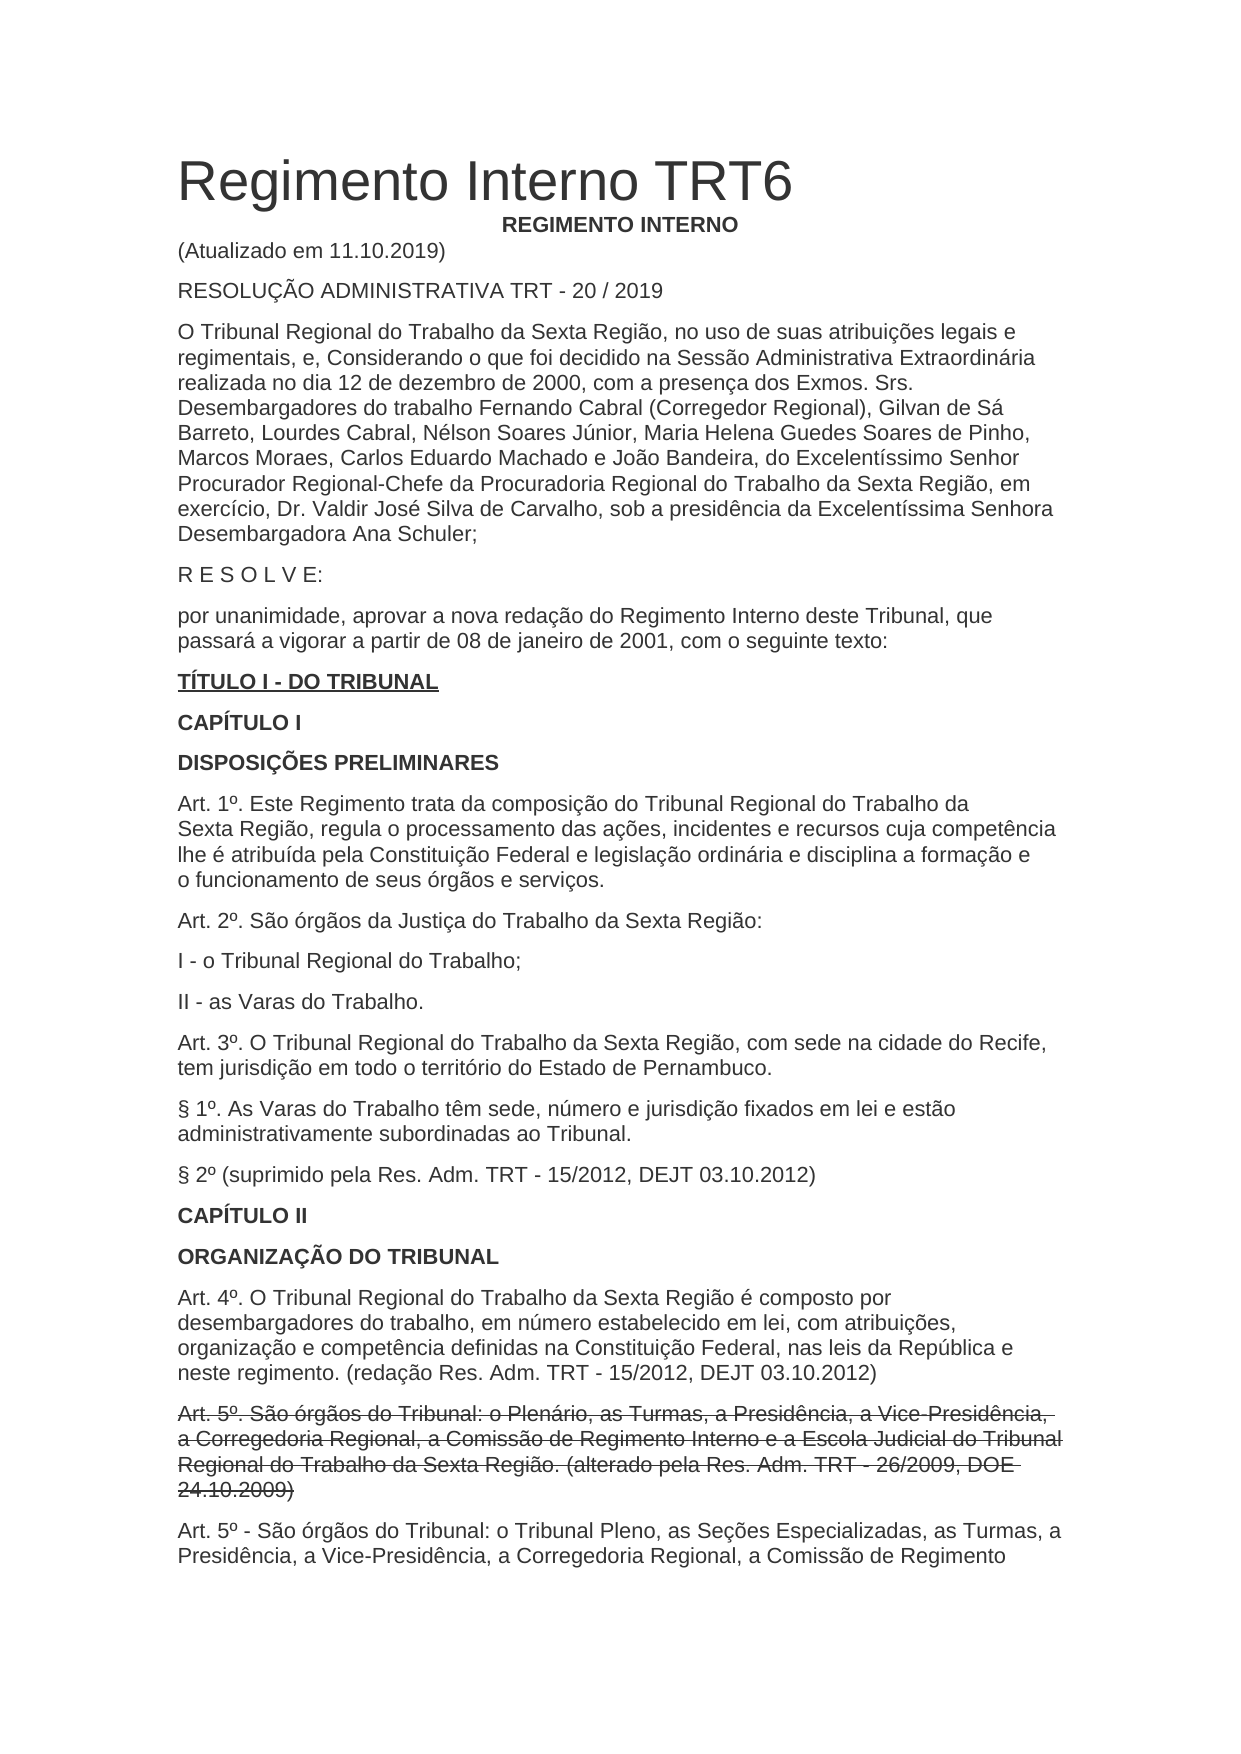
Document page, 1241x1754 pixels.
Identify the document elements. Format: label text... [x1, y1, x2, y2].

text CAPÍTULO II [177, 1203, 1063, 1228]
text REGIMENTO INTERNO [177, 212, 1063, 237]
text Art. 5º. São órgãos do Tribunal: o Plenário, as Turmas, a Presidência, a Vice-Presidência, a Corregedoria Regional, a Comissão de Regimento Interno e a Escola Judicial do Tribunal Regional do Trabalho da Sexta Região. (alterado pela Res. Adm. TRT - 26/2009, DOE 24.10.2009) [177, 1441, 1063, 1502]
text Art. 5º. São órgãos do Tribunal: o Plenário, as Turmas, a Presidência, a Vice-Presidência, a Corregedoria Regional, a Comissão de Regimento Interno e a Escola Judicial do Tribunal Regional do Trabalho da Sexta Região. (alterado pela Res. Adm. TRT - 26/2009, DOE 24.10.2009) [177, 1401, 1063, 1440]
text (Atualizado em 11.10.2019) [177, 237, 1063, 263]
text Art. 5º - São órgãos do Tribunal: o Tribunal Pleno, as Seções Especializadas, as Turmas, a Presidência, a Vice-Presidência, a Corregedoria Regional, a Comissão de Regimento [177, 1517, 1063, 1568]
text § 1º. As Varas do Trabalho têm sede, número e jurisdição fixados em lei e estão administrativamente subordinadas ao Tribunal. [177, 1096, 1063, 1146]
text DISPOSIÇÕES PRELIMINARES [177, 750, 1063, 775]
text ORGANIZAÇÃO DO TRIBUNAL [177, 1244, 1063, 1269]
text O Tribunal Regional do Trabalho da Sexta Região, no uso de suas atribuições legais e regimentais, e, Considerando o que foi decidido na Sessão Administrativa Extraordinária realizada no dia 12 de dezembro de 2000, com a presença dos Exmos. Srs. Desembargadores do trabalho Fernando Cabral (Corregedor Regional), Gilvan de Sá Barreto, Lourdes Cabral, Nélson Soares Júnior, Maria Helena Guedes Soares de Pinho, Marcos Moraes, Carlos Eduardo Machado e João Bandeira, do Excelentíssimo Senhor Procurador Regional-Chefe da Procuradoria Regional do Trabalho da Sexta Região, em exercício, Dr. Valdir José Silva de Carvalho, sob a presidência da Excelentíssima Senhora Desembargadora Ana Schuler; [177, 319, 1063, 546]
text R E S O L V E: [177, 562, 1063, 587]
text RESOLUÇÃO ADMINISTRATIVA TRT - 20 / 2019 [177, 278, 1063, 303]
text II - as Varas do Trabalho. [177, 989, 1063, 1014]
text I - o Tribunal Regional do Trabalho; [177, 948, 1063, 973]
text TÍTULO I - DO TRIBUNAL [177, 668, 1063, 694]
text Art. 4º. O Tribunal Regional do Trabalho da Sexta Região é composto por desembargadores do trabalho, em número estabelecido em lei, com atribuições, organização e competência definidas na Constituição Federal, nas leis da República e neste regimento. (redação Res. Adm. TRT - 15/2012, DEJT 03.10.2012) [177, 1284, 1063, 1385]
text Art. 2º. São órgãos da Justiça do Trabalho da Sexta Região: [177, 907, 1063, 933]
subtitle Regimento Interno TRT6 [177, 148, 1063, 212]
text Art. 1º. Este Regimento trata da composição do Tribunal Regional do Trabalho da Sexta Região, regula o processamento das ações, incidentes e recursos cuja competência lhe é atribuída pela Constituição Federal e legislação ordinária e disciplina a formação e o funcionamento de seus órgãos e serviços. [177, 791, 1063, 892]
text por unanimidade, aprovar a nova redação do Regimento Interno deste Tribunal, que passará a vigorar a partir de 08 de janeiro de 2001, com o seguinte texto: [177, 602, 1063, 653]
text § 2º (suprimido pela Res. Adm. TRT - 15/2012, DEJT 03.10.2012) [177, 1162, 1063, 1187]
text Art. 3º. O Tribunal Regional do Trabalho da Sexta Região, com sede na cidade do Recife, tem jurisdição em todo o território do Estado de Pernambuco. [177, 1030, 1063, 1080]
text CAPÍTULO I [177, 709, 1063, 734]
